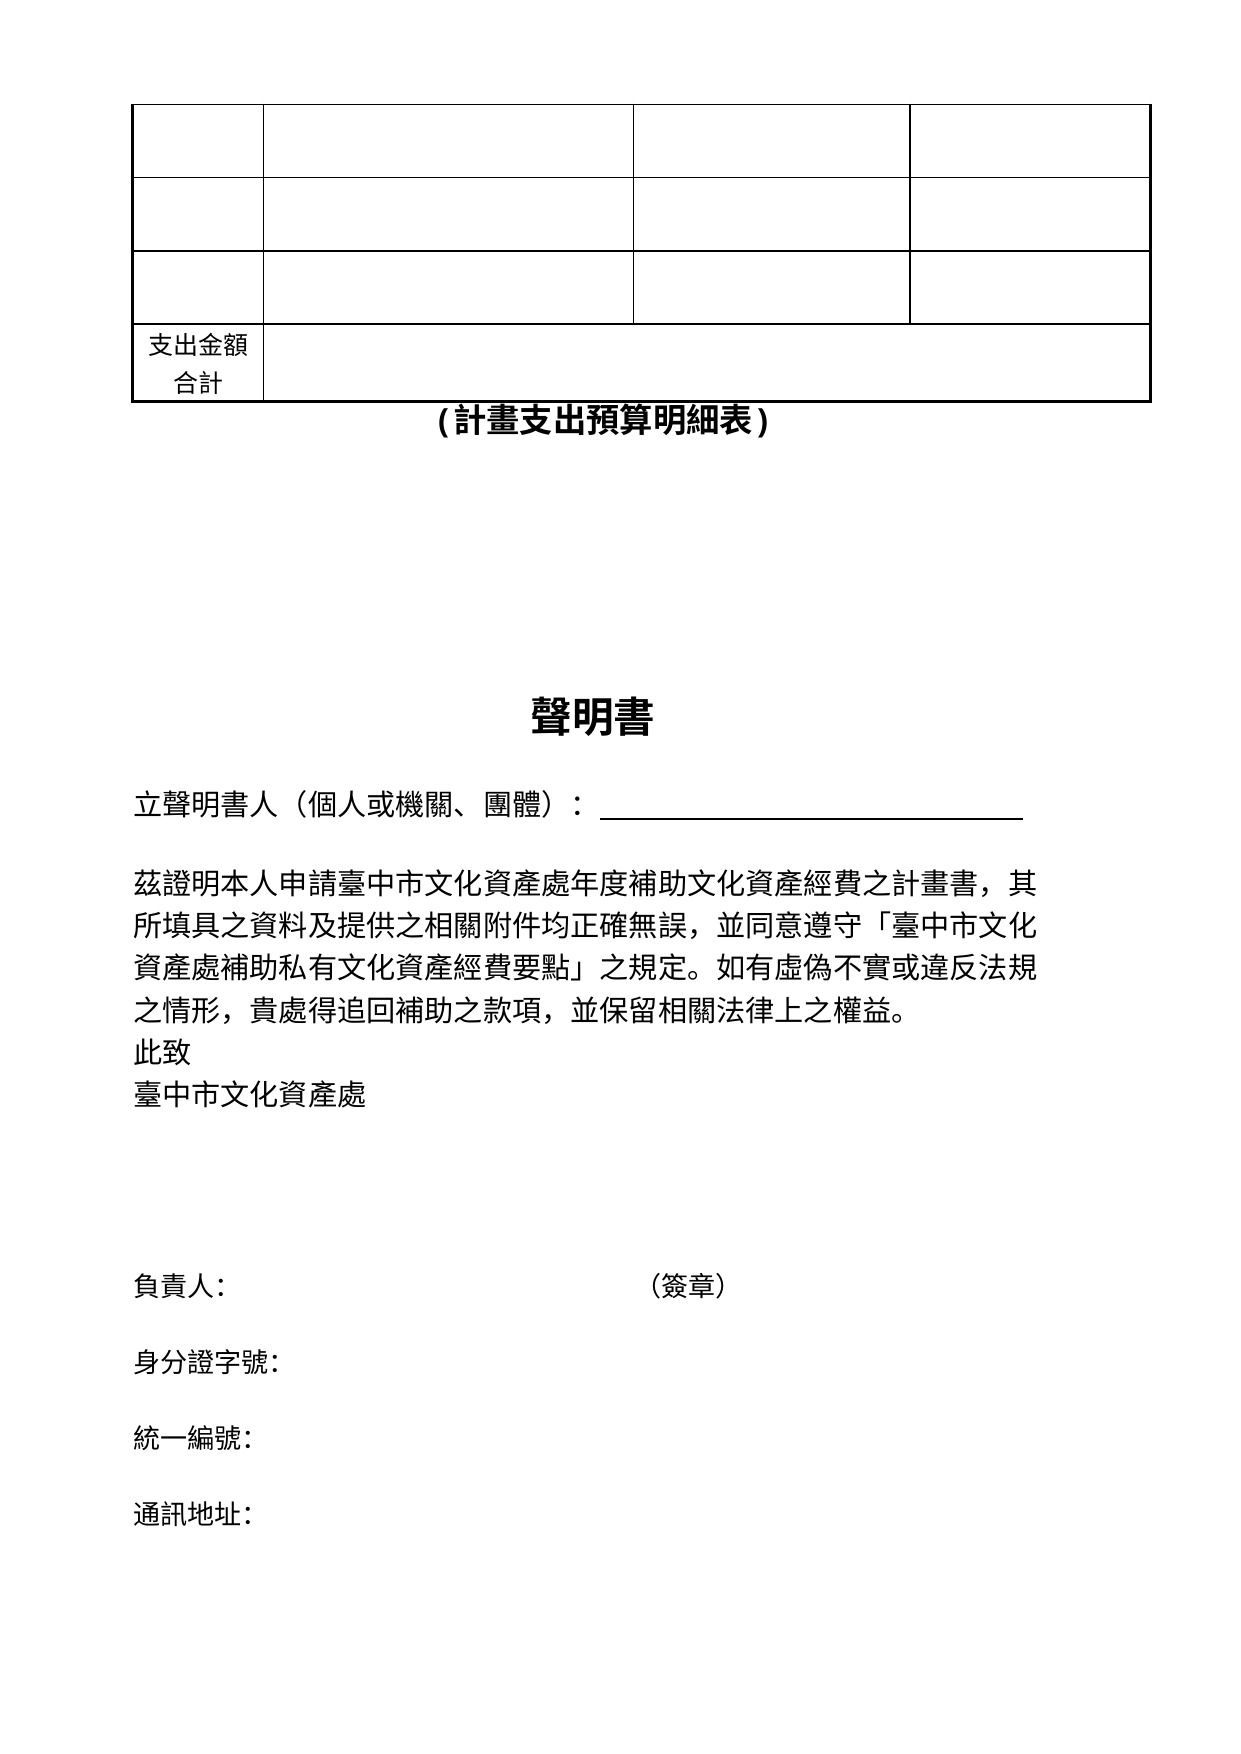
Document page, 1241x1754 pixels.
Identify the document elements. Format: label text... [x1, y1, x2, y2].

text 茲證明本人申請臺中市文化資產處年度補助文化資產經費之計畫書，其所填具之資料及提供之相關附件均正確無誤，並同意遵守「臺中市文化資產處補助私有文化資產經費要點」之規定。如有虛偽不實或違反法規之情形，貴處得追回補助之款項，並保留相關法律上之權益。 [133, 860, 1053, 1029]
table_cell [134, 105, 263, 177]
text 聲明書 [133, 684, 1053, 744]
text 統一編號： [133, 1417, 1053, 1456]
table_cell [134, 252, 263, 323]
table_cell [634, 105, 909, 177]
table_cell [634, 178, 909, 250]
table_cell [911, 178, 1149, 250]
text (計畫支出預算明細表) [133, 403, 1053, 440]
table_cell [264, 178, 633, 250]
table_cell [911, 252, 1149, 323]
table_cell [264, 252, 633, 323]
table_cell [264, 325, 1149, 400]
table_cell 支出金額 合計 [134, 325, 263, 400]
text 臺中市文化資產處 [133, 1072, 1053, 1114]
text 此致 [133, 1029, 1053, 1072]
table_cell [911, 105, 1149, 177]
table_cell [134, 178, 263, 250]
text 身分證字號： [133, 1341, 1053, 1380]
table_cell [264, 105, 633, 177]
text 負責人： （簽章） [133, 1264, 1053, 1304]
text 立聲明書人（個人或機關、團體）： [133, 781, 1053, 823]
text 通訊地址： [133, 1493, 1053, 1532]
table_cell [634, 252, 909, 323]
